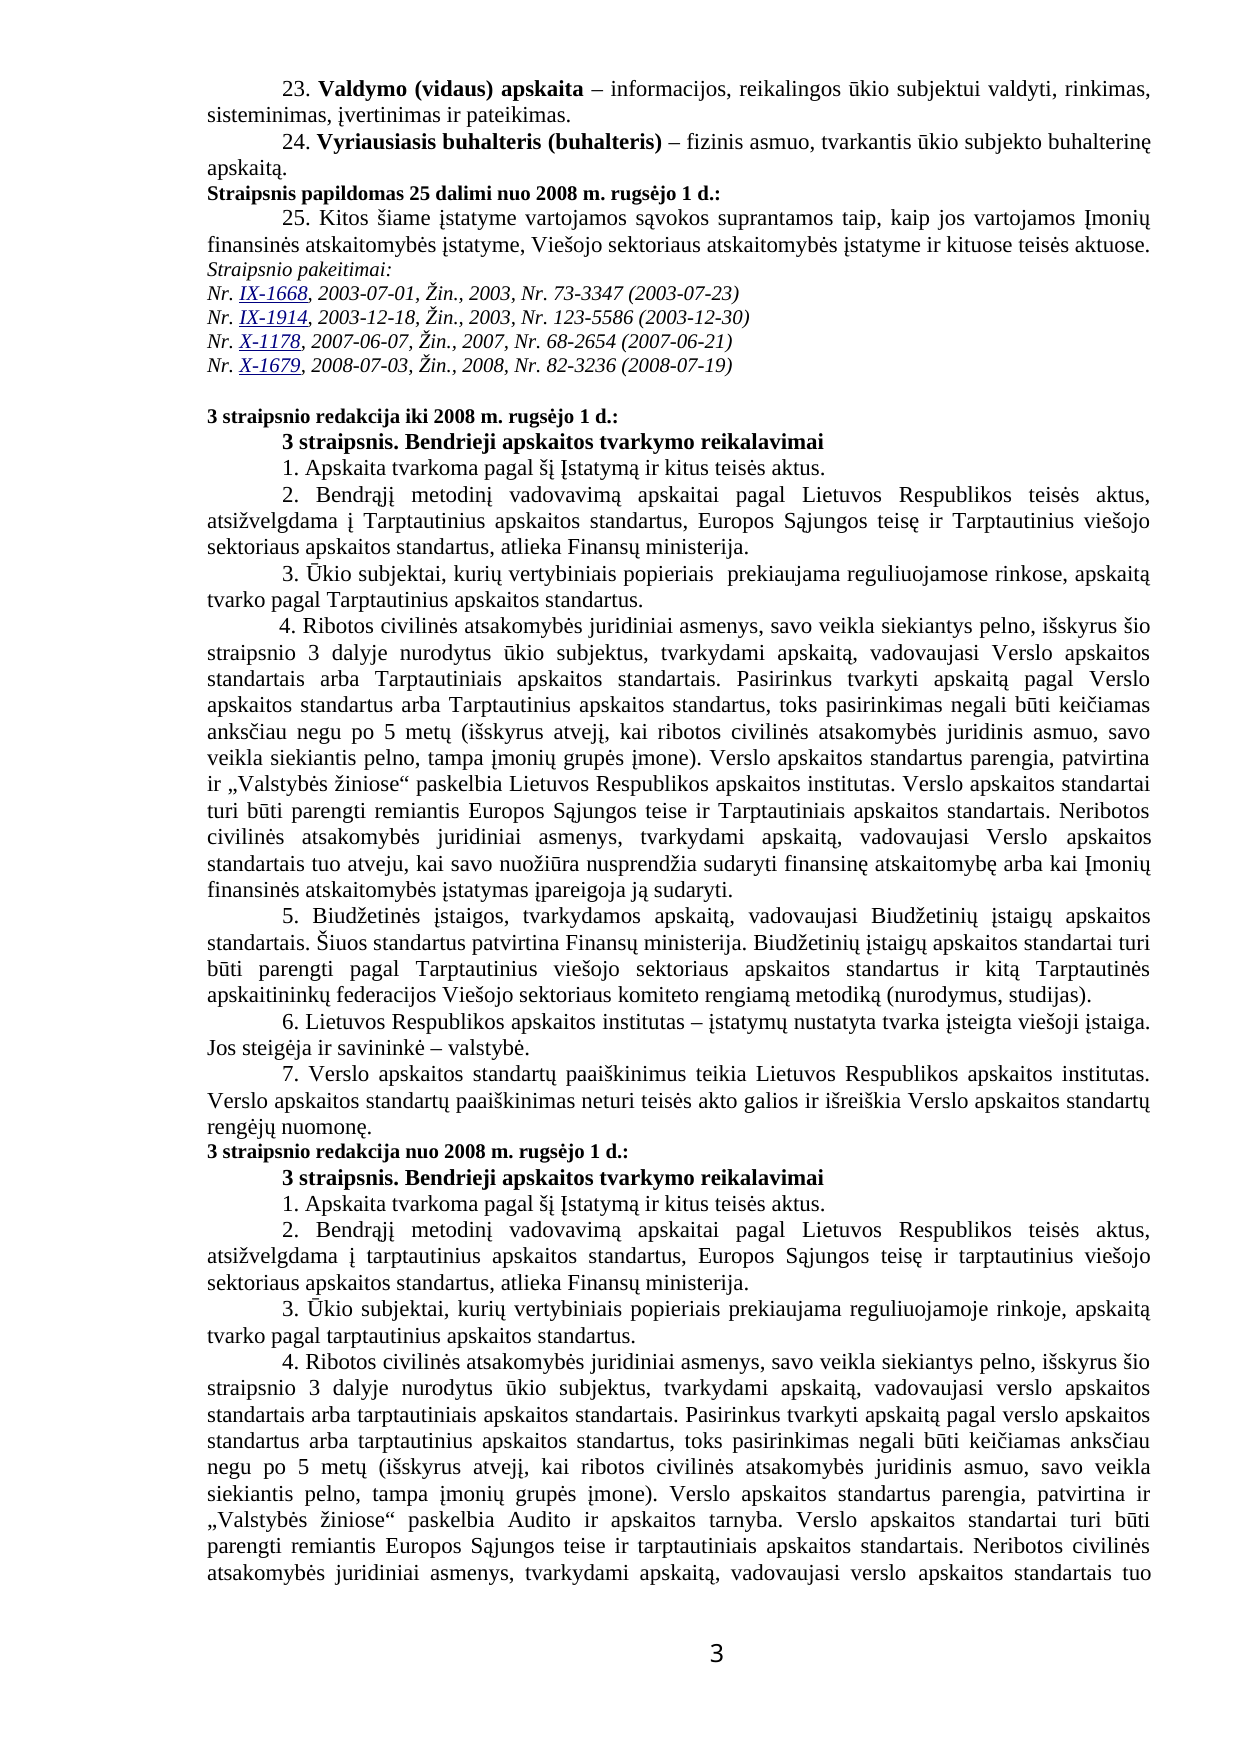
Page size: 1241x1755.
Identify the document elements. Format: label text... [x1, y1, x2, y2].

text Nr. IX-1914, 2003-12-18, Žin., 2003, Nr. 123-5586 (2003-12-30) [207, 305, 1152, 329]
text 3 straipsnis. Bendrieji apskaitos tvarkymo reikalavimai [207, 428, 1152, 454]
text Straipsnis papildomas 25 dalimi nuo 2008 m. rugsėjo 1 d.: [207, 180, 1152, 204]
text 6. Lietuvos Respublikos apskaitos institutas – įstatymų nustatyta tvarka įsteigta viešoji įstaiga. Jos steigėja ir savininkė – valstybė. [207, 1008, 1152, 1060]
text 2. Bendrąjį metodinį vadovavimą apskaitai pagal Lietuvos Respublikos teisės aktus, atsižvelgdama į tarptautinius apskaitos standartus, Europos Sąjungos teisę ir tarptautinius viešojo sektoriaus apskaitos standartus, atlieka Finansų ministerija. [207, 1216, 1152, 1295]
text 23. Valdymo (vidaus) apskaita – informacijos, reikalingos ūkio subjektui valdyti, rinkimas, sisteminimas, įvertinimas ir pateikimas. [207, 75, 1152, 128]
text 3 straipsnis. Bendrieji apskaitos tvarkymo reikalavimai [207, 1163, 1152, 1190]
text 3. Ūkio subjektai, kurių vertybiniais popieriais prekiaujama reguliuojamoje rinkoje, apskaitą tvarko pagal tarptautinius apskaitos standartus. [207, 1295, 1152, 1348]
text 25. Kitos šiame įstatyme vartojamos sąvokos suprantamos taip, kaip jos vartojamos Įmonių finansinės atskaitomybės įstatyme, Viešojo sektoriaus atskaitomybės įstatyme ir kituose teisės aktuose. [207, 204, 1152, 257]
text 3 straipsnio redakcija nuo 2008 m. rugsėjo 1 d.: [207, 1139, 1152, 1163]
text 7. Verslo apskaitos standartų paaiškinimus teikia Lietuvos Respublikos apskaitos institutas. Verslo apskaitos standartų paaiškinimas neturi teisės akto galios ir išreiškia Verslo apskaitos standartų rengėjų nuomonę. [207, 1060, 1152, 1139]
text Nr. IX-1668, 2003-07-01, Žin., 2003, Nr. 73-3347 (2003-07-23) [207, 281, 1152, 305]
text 1. Apskaita tvarkoma pagal šį Įstatymą ir kitus teisės aktus. [207, 454, 1152, 481]
text 1. Apskaita tvarkoma pagal šį Įstatymą ir kitus teisės aktus. [207, 1190, 1152, 1216]
text 3 straipsnio redakcija iki 2008 m. rugsėjo 1 d.: [207, 404, 1152, 428]
text 5. Biudžetinės įstaigos, tvarkydamos apskaitą, vadovaujasi Biudžetinių įstaigų apskaitos standartais. Šiuos standartus patvirtina Finansų ministerija. Biudžetinių įstaigų apskaitos standartai turi būti parengti pagal Tarptautinius viešojo sektoriaus apskaitos standartus ir kitą Tarptautinės apskaitininkų federacijos Viešojo sektoriaus komiteto rengiamą metodiką (nurodymus, studijas). [207, 902, 1152, 1008]
text Straipsnio pakeitimai: [207, 257, 1152, 281]
text 2. Bendrąjį metodinį vadovavimą apskaitai pagal Lietuvos Respublikos teisės aktus, atsižvelgdama į Tarptautinius apskaitos standartus, Europos Sąjungos teisę ir Tarptautinius viešojo sektoriaus apskaitos standartus, atlieka Finansų ministerija. [207, 481, 1152, 560]
text 3. Ūkio subjektai, kurių vertybiniais popieriais prekiaujama reguliuojamose rinkose, apskaitą tvarko pagal Tarptautinius apskaitos standartus. [207, 560, 1152, 612]
text Nr. X-1679, 2008-07-03, Žin., 2008, Nr. 82-3236 (2008-07-19) [207, 353, 1152, 377]
text 24. Vyriausiasis buhalteris (buhalteris) – fizinis asmuo, tvarkantis ūkio subjekto buhalterinę apskaitą. [207, 128, 1152, 180]
text 4. Ribotos civilinės atsakomybės juridiniai asmenys, savo veikla siekiantys pelno, išskyrus šio straipsnio 3 dalyje nurodytus ūkio subjektus, tvarkydami apskaitą, vadovaujasi verslo apskaitos standartais arba tarptautiniais apskaitos standartais. Pasirinkus tvarkyti apskaitą pagal verslo apskaitos standartus arba tarptautinius apskaitos standartus, toks pasirinkimas negali būti keičiamas anksčiau negu po 5 metų (išskyrus atvejį, kai ribotos civilinės atsakomybės juridinis asmuo, savo veikla siekiantis pelno, tampa įmonių grupės įmone). Verslo apskaitos standartus parengia, patvirtina ir „Valstybės žiniose“ paskelbia Audito ir apskaitos tarnyba. Verslo apskaitos standartai turi būti parengti remiantis Europos Sąjungos teise ir tarptautiniais apskaitos standartais. Neribotos civilinės atsakomybės juridiniai asmenys, tvarkydami apskaitą, vadovaujasi verslo apskaitos standartais tuo [207, 1348, 1152, 1585]
text 4. Ribotos civilinės atsakomybės juridiniai asmenys, savo veikla siekiantys pelno, išskyrus šio straipsnio 3 dalyje nurodytus ūkio subjektus, tvarkydami apskaitą, vadovaujasi Verslo apskaitos standartais arba Tarptautiniais apskaitos standartais. Pasirinkus tvarkyti apskaitą pagal Verslo apskaitos standartus arba Tarptautinius apskaitos standartus, toks pasirinkimas negali būti keičiamas anksčiau negu po 5 metų (išskyrus atvejį, kai ribotos civilinės atsakomybės juridinis asmuo, savo veikla siekiantis pelno, tampa įmonių grupės įmone). Verslo apskaitos standartus parengia, patvirtina ir „Valstybės žiniose“ paskelbia Lietuvos Respublikos apskaitos institutas. Verslo apskaitos standartai turi būti parengti remiantis Europos Sąjungos teise ir Tarptautiniais apskaitos standartais. Neribotos civilinės atsakomybės juridiniai asmenys, tvarkydami apskaitą, vadovaujasi Verslo apskaitos standartais tuo atveju, kai savo nuožiūra nusprendžia sudaryti finansinę atskaitomybę arba kai Įmonių finansinės atskaitomybės įstatymas įpareigoja ją sudaryti. [207, 612, 1152, 902]
text Nr. X-1178, 2007-06-07, Žin., 2007, Nr. 68-2654 (2007-06-21) [207, 329, 1152, 353]
